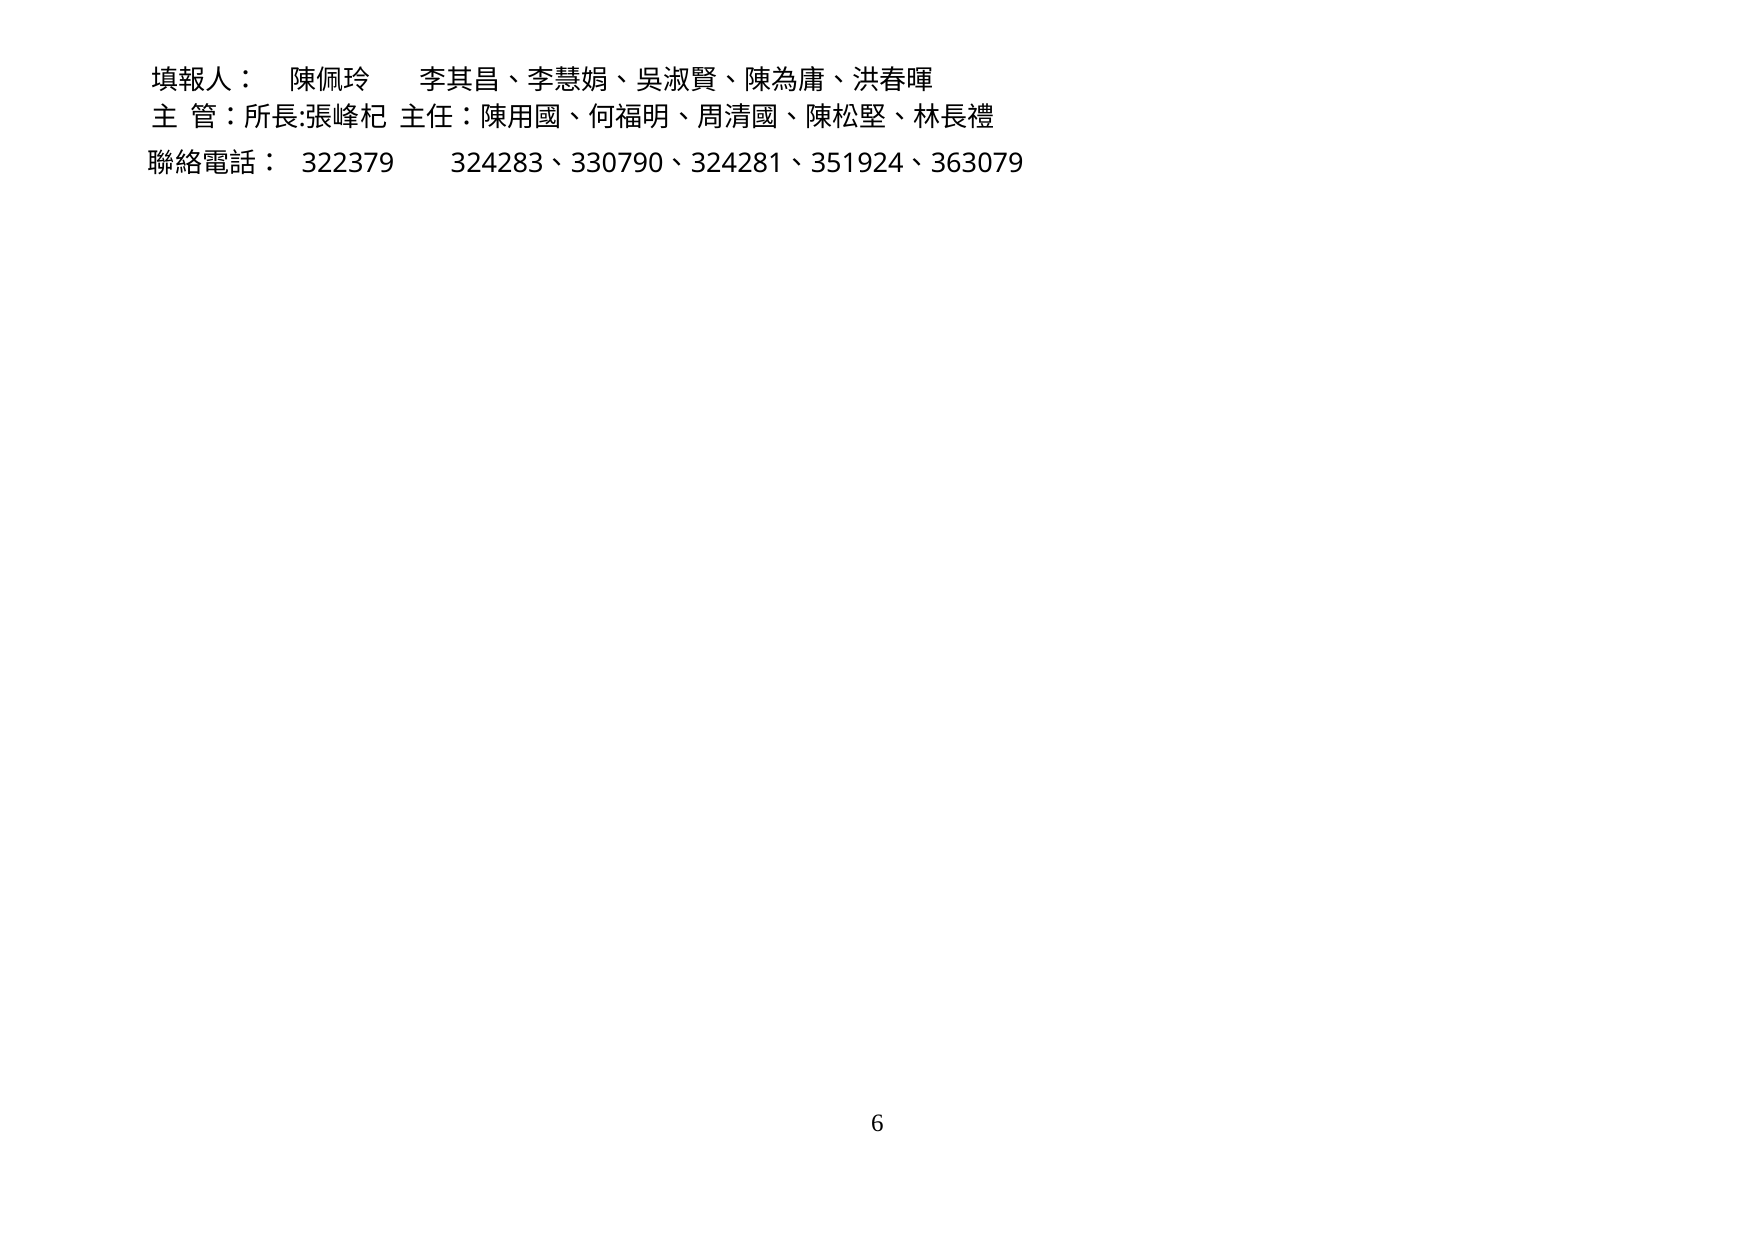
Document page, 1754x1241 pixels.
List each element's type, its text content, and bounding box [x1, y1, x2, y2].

text 聯絡電話： 322379 324283、330790、324281、351924、363079 [148, 134, 1606, 182]
text 填報人： 陳佩玲 李其昌、李慧娟、吳淑賢、陳為庸、洪春暉 [151, 59, 1606, 97]
text 主 管：所長:張峰杞 主任：陳用國、何福明、周清國、陳松堅、林長禮 [151, 97, 1606, 134]
